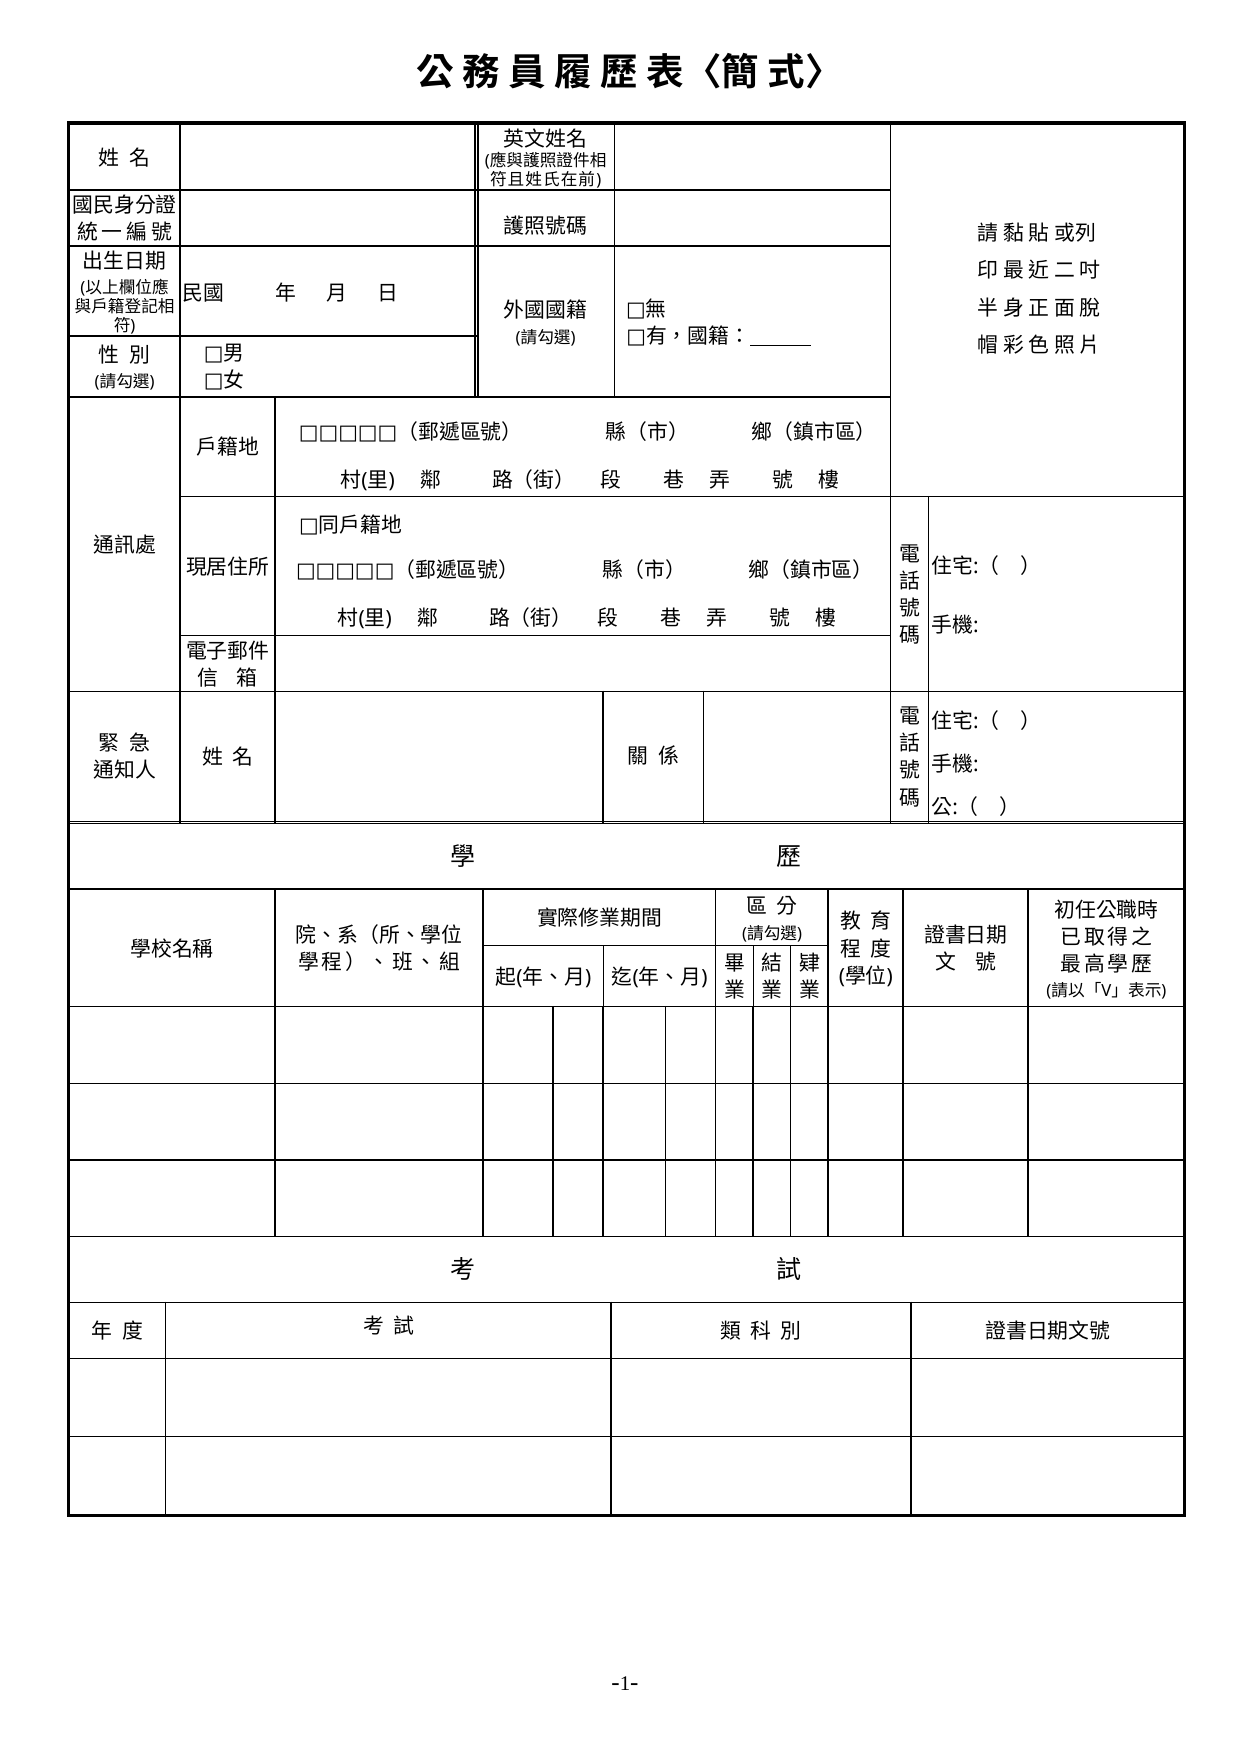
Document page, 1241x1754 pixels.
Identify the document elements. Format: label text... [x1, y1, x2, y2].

table_cell [612, 1437, 910, 1514]
table_cell 緊 急 通知人 [70, 692, 179, 821]
table_cell [666, 1007, 715, 1082]
table_cell [604, 1161, 665, 1236]
table_header [891, 125, 1183, 189]
table_cell 外國國籍 (請勾選) [479, 247, 614, 396]
table_cell □□□□□（郵遞區號） 縣（市） 鄉（鎮市區） 村(里) 鄰 路（街） 段 巷 弄 號 樓 [276, 398, 890, 496]
table_cell [891, 245, 978, 335]
table_cell 肄業 [791, 946, 827, 1006]
table_cell [1111, 335, 1183, 396]
table_cell 護照號碼 [479, 191, 614, 245]
table_cell [1029, 1161, 1183, 1236]
table_cell [754, 1084, 790, 1159]
table_cell 學 歷 [70, 824, 1183, 888]
table_cell [554, 1007, 602, 1082]
table_cell [70, 1437, 165, 1514]
table_cell 區 分 (請勾選) [716, 890, 827, 945]
table_cell [276, 636, 890, 691]
table_cell [276, 1007, 482, 1082]
table_cell [791, 1084, 827, 1159]
table_cell [791, 1007, 827, 1082]
table_cell [484, 1007, 552, 1082]
table_cell [666, 1084, 715, 1159]
table_cell [604, 1084, 665, 1159]
table_cell [1029, 1007, 1183, 1082]
table_cell [276, 1161, 482, 1236]
table_cell 迄(年、月) [604, 946, 715, 1006]
table_cell 戶籍地 [181, 398, 274, 496]
table_cell [484, 1161, 552, 1236]
table_cell [904, 1161, 1027, 1236]
table_cell 姓 名 [181, 692, 274, 821]
table_cell [891, 396, 1183, 496]
table_cell 住宅:（ ） 手機: [929, 497, 1183, 691]
table_cell 類 科 別 [612, 1303, 910, 1357]
table_cell 考 試 [70, 1237, 1183, 1302]
table_cell 學校名稱 [70, 890, 274, 1006]
table_cell 證書日期 文 號 [904, 890, 1027, 1006]
table_cell [891, 189, 1183, 399]
table_cell [716, 1161, 752, 1236]
table_cell 住宅:（ ） 手機: 公:（ ） [929, 692, 1183, 821]
table_cell [604, 1007, 665, 1082]
table_cell [70, 1084, 274, 1159]
table_cell [70, 1161, 274, 1236]
table_cell 教 育 程 度 (學位) [829, 890, 902, 1006]
table_cell 性 別 (請勾選) [70, 337, 179, 396]
table_cell 實際修業期間 [484, 890, 715, 945]
table_cell [166, 1359, 610, 1436]
table_cell 初任公職時 已取得之 最高學歷 (請以「V」表示) [1029, 890, 1183, 1006]
table_header 姓 名 [70, 125, 179, 189]
table_cell 國民身分證統一編號 [70, 191, 179, 245]
table_cell [554, 1161, 602, 1236]
table_cell [1029, 1084, 1183, 1159]
table_cell 關 係 [604, 692, 703, 821]
table_cell [276, 1084, 482, 1159]
table_cell 電話號碼 [891, 692, 928, 821]
table_cell 結業 [754, 946, 790, 1006]
table_cell □無 □有，國籍： [615, 247, 890, 396]
table_cell 現居住所 [181, 497, 274, 635]
table_cell [829, 1007, 902, 1082]
table_cell [70, 1007, 274, 1082]
table_cell [829, 1161, 902, 1236]
table_cell [704, 692, 890, 821]
table_cell [754, 1007, 790, 1082]
table_cell [904, 1007, 1027, 1082]
table_cell [166, 1437, 610, 1514]
table_header [181, 125, 474, 189]
table_header 英文姓名 (應與護照證件相符且姓氏在前) [479, 125, 614, 189]
table_header [615, 125, 890, 189]
table_cell □男 □女 [181, 337, 474, 396]
table_cell [70, 1359, 165, 1436]
table_cell [1111, 245, 1183, 335]
table_cell [912, 1437, 1183, 1514]
table_cell [181, 191, 474, 245]
table_cell [612, 1359, 910, 1436]
table_cell [791, 1161, 827, 1236]
table_cell 考 試 [166, 1303, 610, 1357]
table_cell 電話號碼 [891, 497, 928, 691]
table_cell [276, 692, 602, 821]
table_cell [716, 1007, 752, 1082]
table_cell [754, 1161, 790, 1236]
table_cell 院、系（所、學位 學程）、班、組 [276, 890, 482, 1006]
table_cell 年 度 [70, 1303, 165, 1357]
table_cell □同戶籍地 □□□□□（郵遞區號） 縣（市） 鄉（鎮市區） 村(里) 鄰 路（街） 段 巷 弄 號 樓 [276, 497, 890, 635]
table_cell [666, 1161, 715, 1236]
table_cell [904, 1084, 1027, 1159]
table_cell 民國 年 月 日 [181, 247, 474, 335]
table_cell [554, 1084, 602, 1159]
table_cell [484, 1084, 552, 1159]
table_cell 起(年、月) [484, 946, 603, 1006]
table_cell [615, 191, 890, 245]
table_cell 證書日期文號 [912, 1303, 1183, 1357]
table_cell [716, 1084, 752, 1159]
table_cell 電子郵件 信 箱 [181, 636, 274, 691]
table_cell [829, 1084, 902, 1159]
table_cell 出生日期 (以上欄位應與戶籍登記相符) [70, 247, 179, 335]
table_cell [891, 335, 978, 396]
text 公 務 員 履 歷 表〈簡 式〉 [45, 42, 1204, 96]
table_cell [912, 1359, 1183, 1436]
table_cell 通訊處 [70, 398, 179, 691]
table_cell 畢業 [716, 946, 753, 1006]
